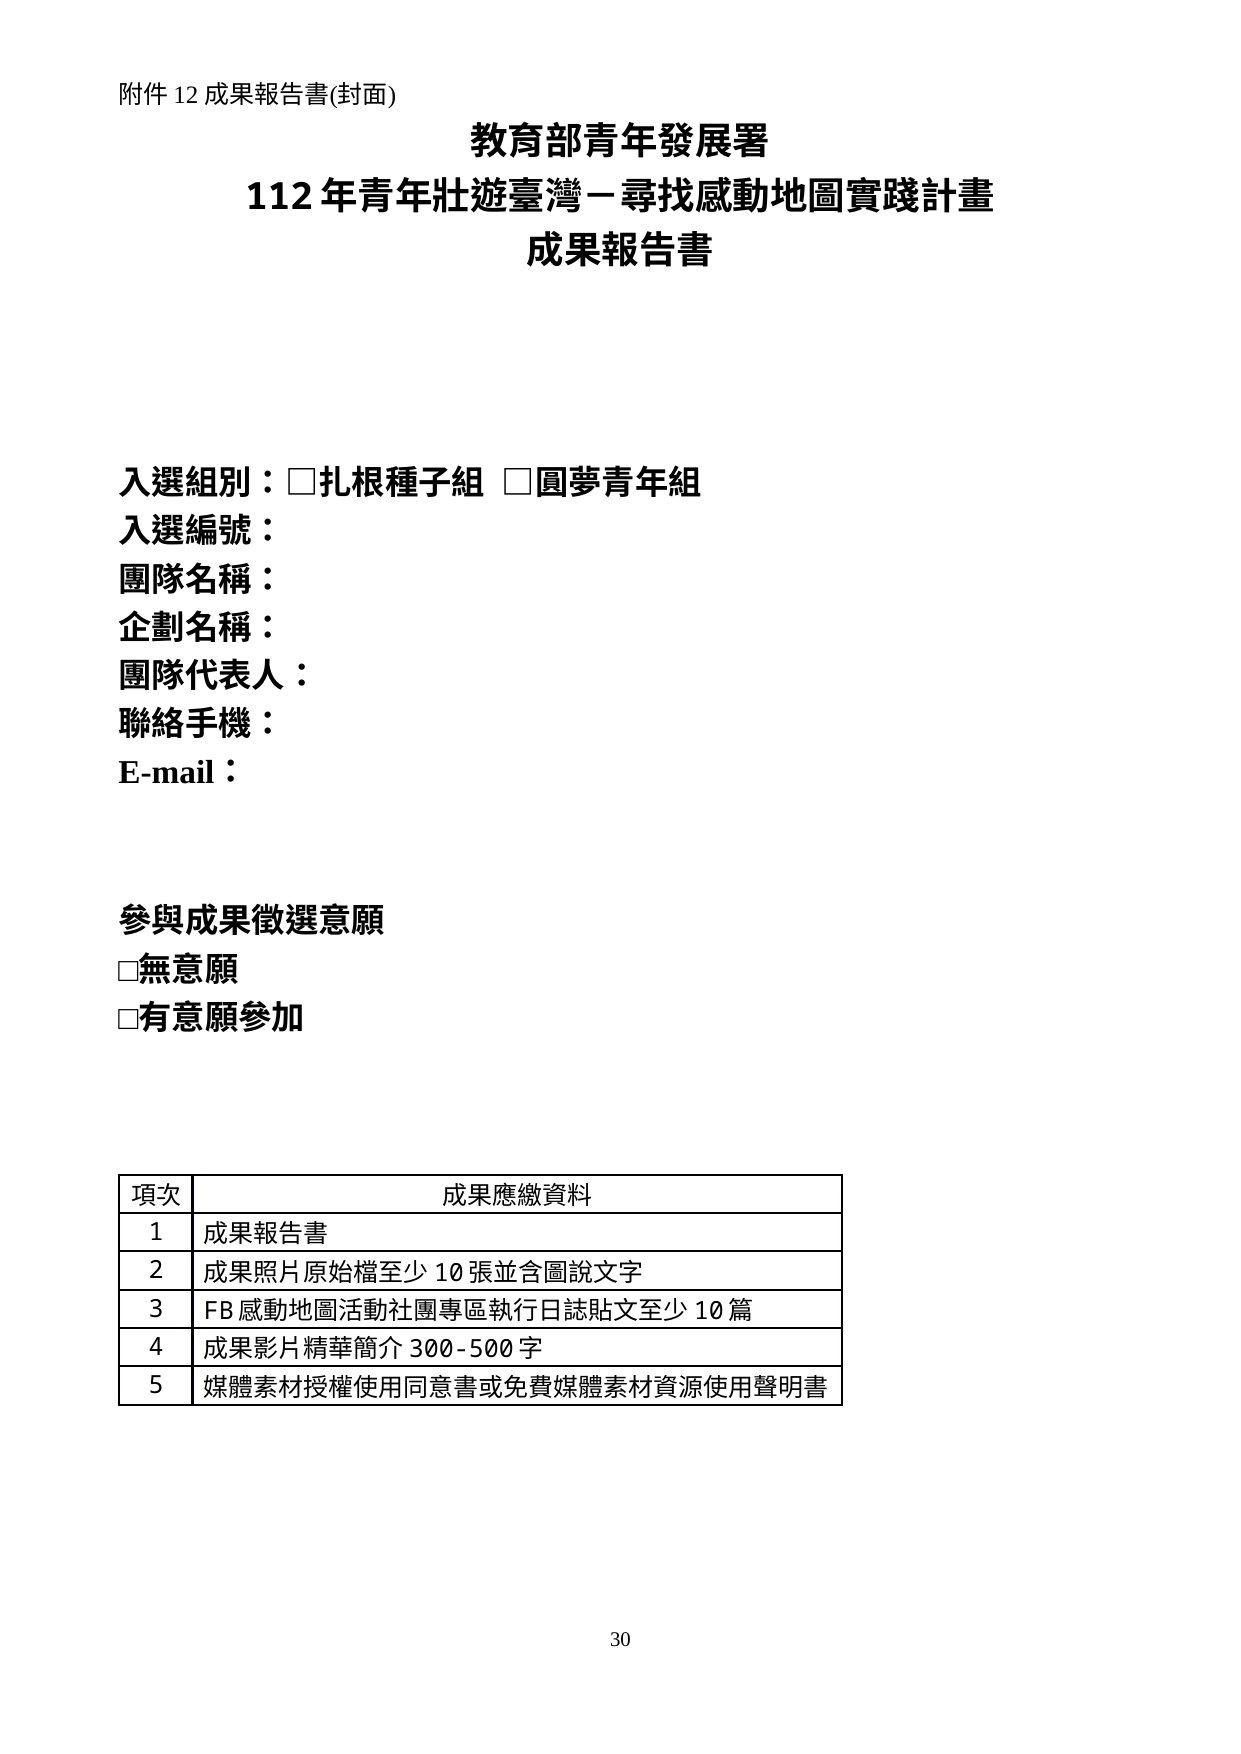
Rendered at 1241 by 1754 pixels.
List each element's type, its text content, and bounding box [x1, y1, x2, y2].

text 團隊代表人： [118, 649, 1122, 697]
table_header 項次 [120, 1176, 191, 1212]
table_cell 1 [120, 1214, 191, 1250]
text 附件12 成果報告書(封面) [118, 75, 1122, 111]
text 團隊名稱： [118, 552, 1122, 601]
text □無意願 [118, 942, 1122, 991]
text E-mail： [118, 745, 1122, 793]
text 入選組別：□扎根種子組 □圓夢青年組 [118, 456, 1122, 504]
text □有意願參加 [118, 991, 1122, 1039]
text 入選編號： [118, 504, 1122, 552]
text 成果報告書 [118, 220, 1122, 274]
text 聯絡手機： [118, 697, 1122, 745]
table_cell 3 [120, 1291, 191, 1327]
table_cell 成果影片精華簡介300-500字 [194, 1329, 841, 1365]
table_cell 成果報告書 [194, 1214, 841, 1250]
text 112年青年壯遊臺灣－尋找感動地圖實踐計畫 [118, 166, 1122, 220]
table_cell 媒體素材授權使用同意書或免費媒體素材資源使用聲明書 [194, 1367, 841, 1403]
text 教育部青年發展署 [118, 111, 1122, 166]
table_cell 4 [120, 1329, 191, 1365]
table_cell 2 [120, 1252, 191, 1288]
text 企劃名稱： [118, 601, 1122, 649]
table_cell FB感動地圖活動社團專區執行日誌貼文至少10篇 [194, 1291, 841, 1327]
text 參與成果徵選意願 [118, 894, 1122, 942]
table_cell 5 [120, 1367, 191, 1403]
table_header 成果應繳資料 [194, 1176, 841, 1212]
table_cell 成果照片原始檔至少10張並含圖說文字 [194, 1252, 841, 1288]
